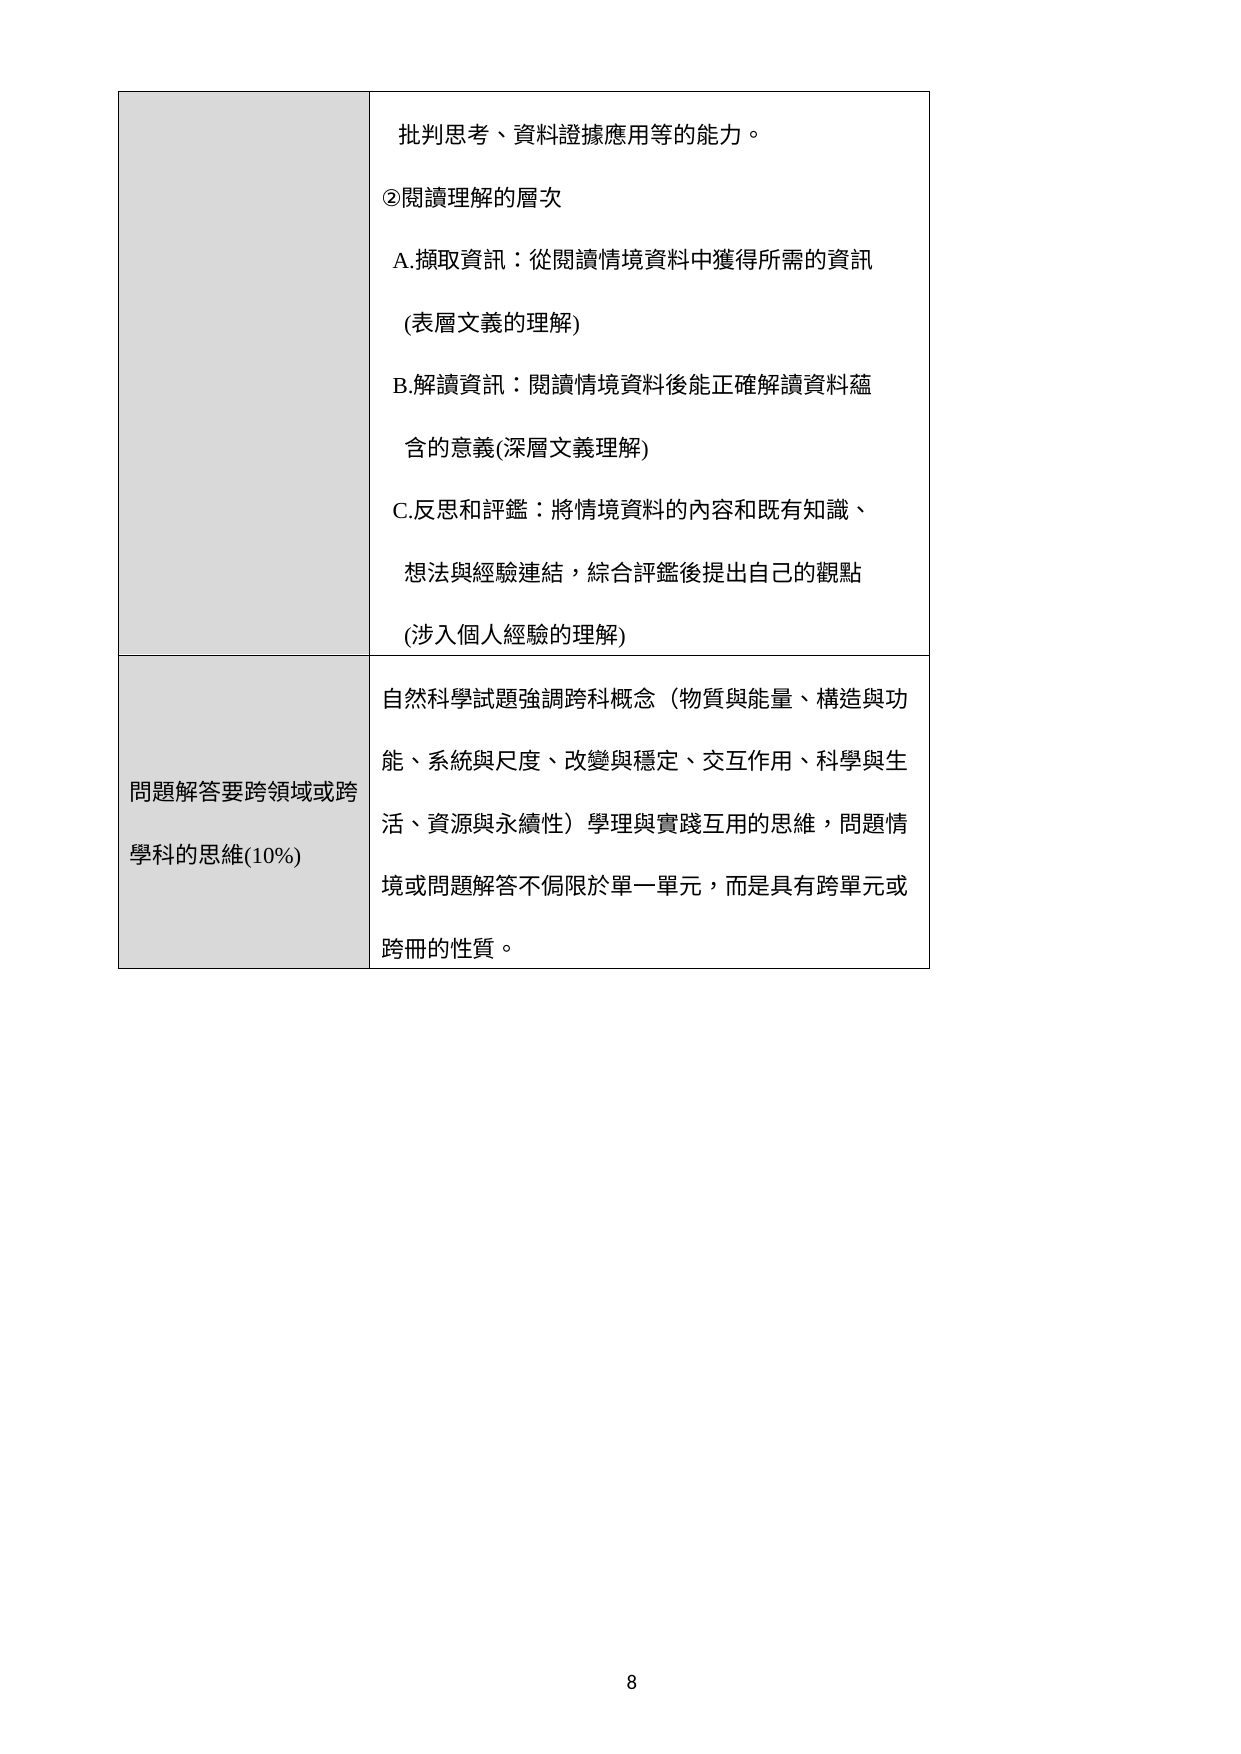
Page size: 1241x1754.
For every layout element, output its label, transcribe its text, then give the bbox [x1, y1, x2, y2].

table_cell 批判思考、資料證據應用等的能力。 ②閱讀理解的層次 A.擷取資訊：從閱讀情境資料中獲得所需的資訊 (表層文義的理解) B.解讀資訊：閱讀情境資料後能正確解讀資料蘊 含的意義(深層文義理解) C.反思和評鑑：將情境資料的內容和既有知識、 想法與經驗連結，綜合評鑑後提出自己的觀點 (涉入個人經驗的理解) [370, 92, 929, 654]
table_cell [119, 92, 369, 654]
table_cell 問題解答要跨領域或跨學科的思維(10%) [119, 656, 369, 968]
table_cell 自然科學試題強調跨科概念（物質與能量、構造與功能、系統與尺度、改變與穩定、交互作用、科學與生活、資源與永續性）學理與實踐互用的思維，問題情境或問題解答不侷限於單一單元，而是具有跨單元或跨冊的性質。 [370, 656, 929, 968]
